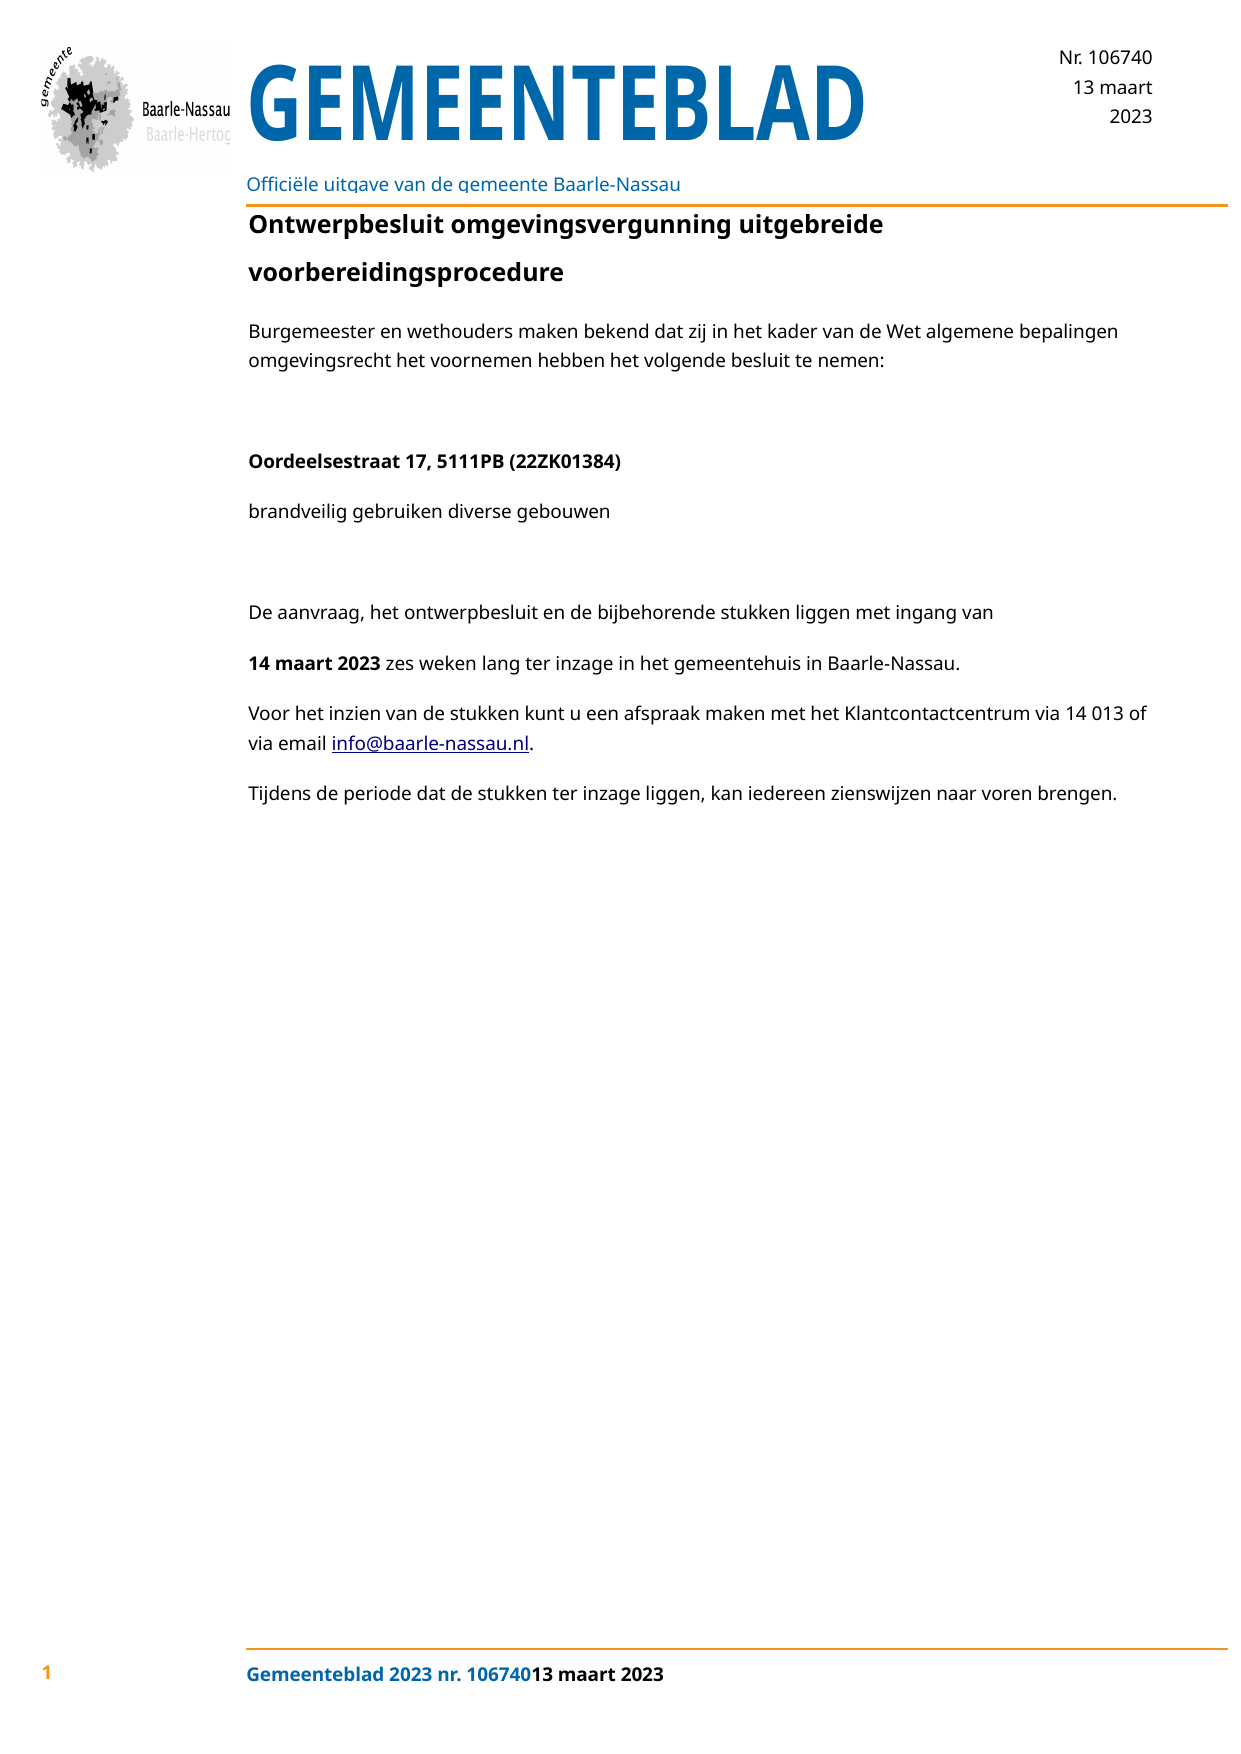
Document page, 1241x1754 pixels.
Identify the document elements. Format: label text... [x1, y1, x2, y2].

text Voor het inzien van de stukken kunt u een afspraak maken met het Klantcontactcentrum via 14 013 of via email info@baarle-nassau.nl. [248, 700, 1152, 756]
text Ontwerpbesluit omgevingsvergunning uitgebreide voorbereidingsprocedure [248, 207, 1152, 288]
text brandveilig gebruiken diverse gebouwen [248, 499, 1152, 524]
text Burgemeester en wethouders maken bekend dat zij in het kader van de Wet algemene bepalingen omgevingsrecht het voornemen hebben het volgende besluit te nemen: [248, 318, 1152, 373]
picture [41, 47, 231, 172]
text Tijdens de periode dat de stukken ter inzage liggen, kan iedereen zienswijzen naar voren brengen. [248, 780, 1152, 806]
text Oordeelsestraat 17, 5111PB (22ZK01384) [248, 448, 1152, 474]
text 14 maart 2023 zes weken lang ter inzage in het gemeentehuis in Baarle-Nassau. [248, 650, 1152, 676]
text De aanvraag, het ontwerpbesluit en de bijbehorende stukken liggen met ingang van [248, 599, 1152, 625]
